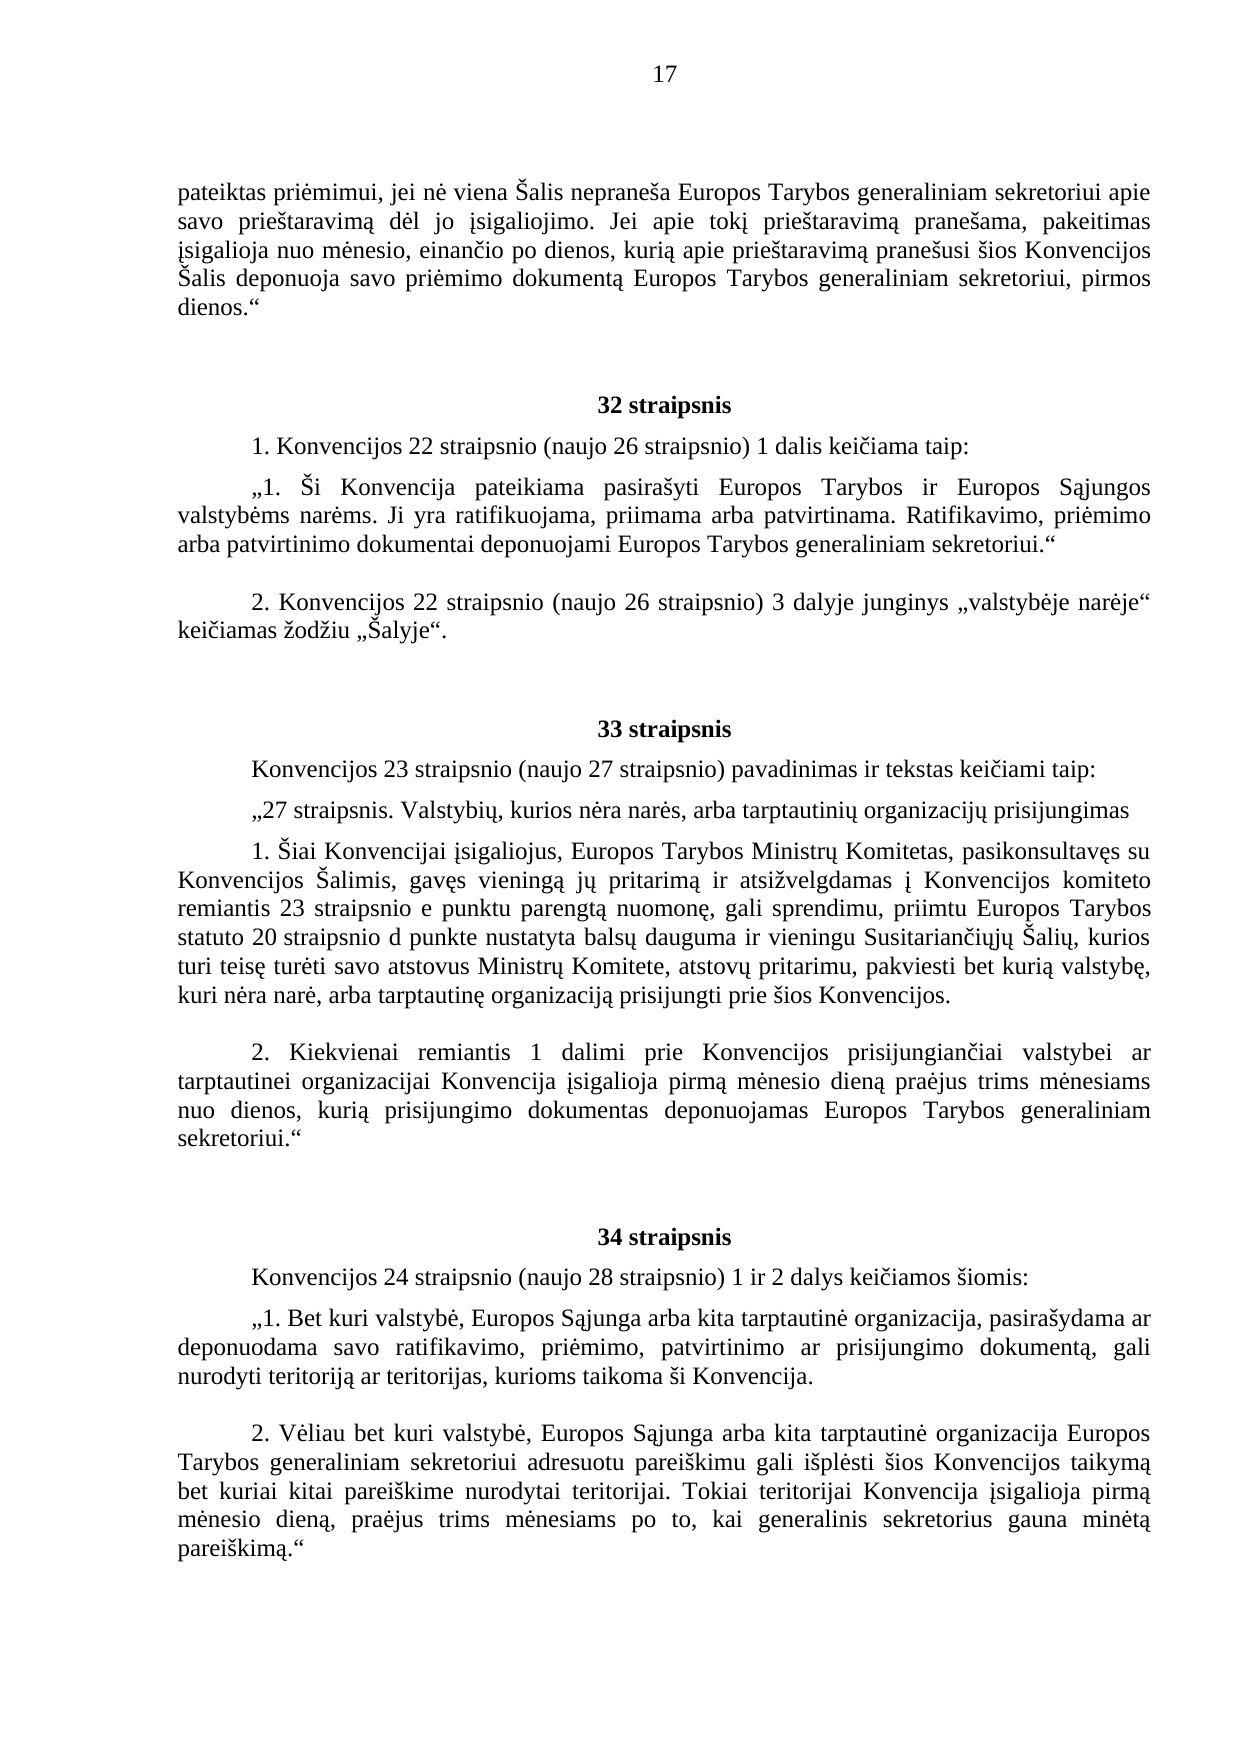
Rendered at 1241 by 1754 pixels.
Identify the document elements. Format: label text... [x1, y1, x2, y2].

text 32 straipsnis [177, 390, 1152, 419]
text 33 straipsnis [177, 714, 1152, 743]
text „1. Bet kuri valstybė, Europos Sąjunga arba kita tarptautinė organizacija, pasirašydama ar deponuodama savo ratifikavimo, priėmimo, patvirtinimo ar prisijungimo dokumentą, gali nurodyti teritoriją ar teritorijas, kurioms taikoma ši Konvencija. [177, 1303, 1152, 1389]
text „1. Ši Konvencija pateikiama pasirašyti Europos Tarybos ir Europos Sąjungos valstybėms narėms. Ji yra ratifikuojama, priimama arba patvirtinama. Ratifikavimo, priėmimo arba patvirtinimo dokumentai deponuojami Europos Tarybos generaliniam sekretoriui.“ [177, 472, 1152, 558]
text pateiktas priėmimui, jei nė viena Šalis nepraneša Europos Tarybos generaliniam sekretoriui apie savo prieštaravimą dėl jo įsigaliojimo. Jei apie tokį prieštaravimą pranešama, pakeitimas įsigalioja nuo mėnesio, einančio po dienos, kurią apie prieštaravimą pranešusi šios Konvencijos Šalis deponuoja savo priėmimo dokumentą Europos Tarybos generaliniam sekretoriui, pirmos dienos.“ [177, 177, 1152, 321]
text 2. Konvencijos 22 straipsnio (naujo 26 straipsnio) 3 dalyje junginys „valstybėje narėje“ keičiamas žodžiu „Šalyje“. [177, 587, 1152, 644]
text 1. Konvencijos 22 straipsnio (naujo 26 straipsnio) 1 dalis keičiama taip: [177, 431, 1152, 460]
text 1. Šiai Konvencijai įsigaliojus, Europos Tarybos Ministrų Komitetas, pasikonsultavęs su Konvencijos Šalimis, gavęs vieningą jų pritarimą ir atsižvelgdamas į Konvencijos komiteto remiantis 23 straipsnio e punktu parengtą nuomonę, gali sprendimu, priimtu Europos Tarybos statuto 20 straipsnio d punkte nustatyta balsų dauguma ir vieningu Susitariančiųjų Šalių, kurios turi teisę turėti savo atstovus Ministrų Komitete, atstovų pritarimu, pakviesti bet kurią valstybę, kuri nėra narė, arba tarptautinę organizaciją prisijungti prie šios Konvencijos. [177, 836, 1152, 1008]
text Konvencijos 23 straipsnio (naujo 27 straipsnio) pavadinimas ir tekstas keičiami taip: [177, 754, 1152, 783]
text „27 straipsnis. Valstybių, kurios nėra narės, arba tarptautinių organizacijų prisijungimas [177, 795, 1152, 824]
text 34 straipsnis [177, 1222, 1152, 1251]
text Konvencijos 24 straipsnio (naujo 28 straipsnio) 1 ir 2 dalys keičiamos šiomis: [177, 1262, 1152, 1291]
text 2. Vėliau bet kuri valstybė, Europos Sąjunga arba kita tarptautinė organizacija Europos Tarybos generaliniam sekretoriui adresuotu pareiškimu gali išplėsti šios Konvencijos taikymą bet kuriai kitai pareiškime nurodytai teritorijai. Tokiai teritorijai Konvencija įsigalioja pirmą mėnesio dieną, praėjus trims mėnesiams po to, kai generalinis sekretorius gauna minėtą pareiškimą.“ [177, 1418, 1152, 1562]
text 2. Kiekvienai remiantis 1 dalimi prie Konvencijos prisijungiančiai valstybei ar tarptautinei organizacijai Konvencija įsigalioja pirmą mėnesio dieną praėjus trims mėnesiams nuo dienos, kurią prisijungimo dokumentas deponuojamas Europos Tarybos generaliniam sekretoriui.“ [177, 1037, 1152, 1152]
